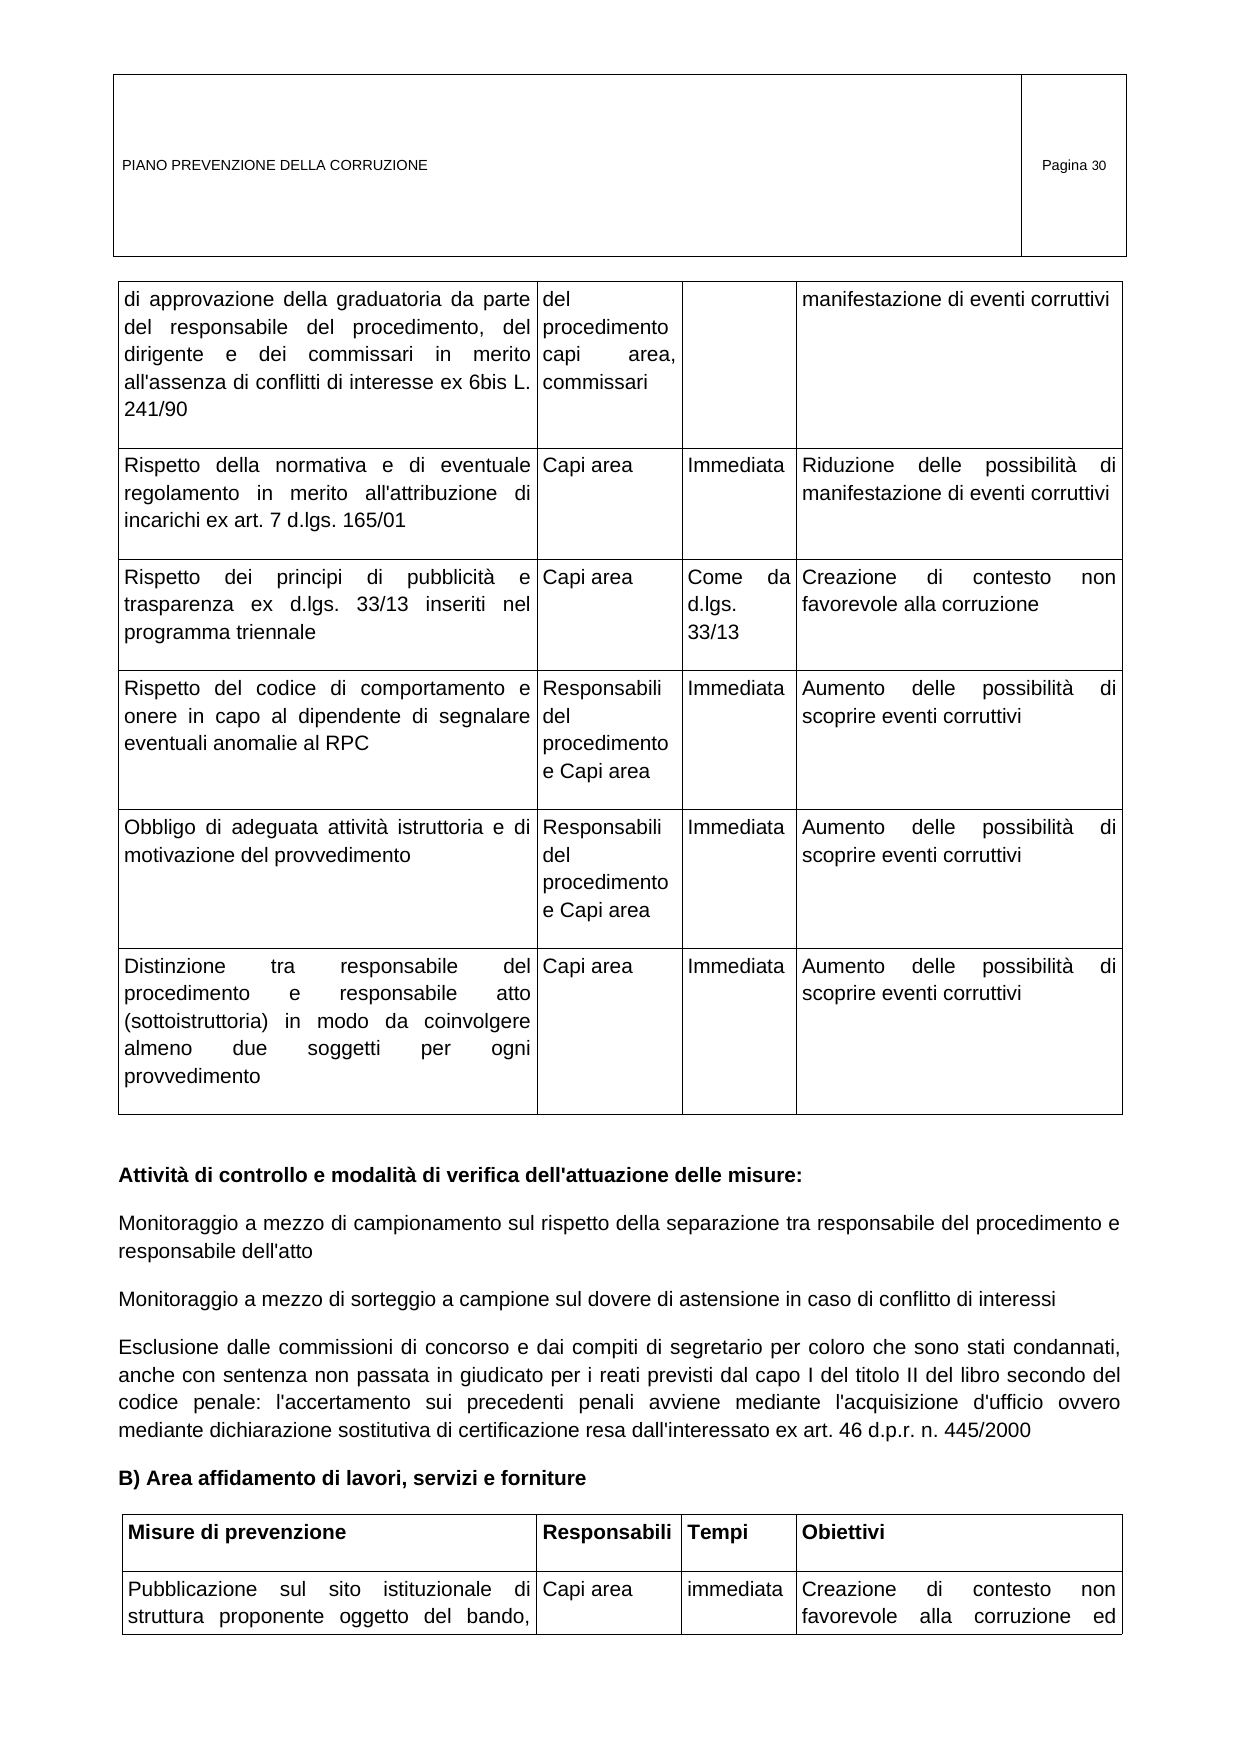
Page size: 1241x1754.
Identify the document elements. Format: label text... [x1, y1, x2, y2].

table_cell Creazione di contesto non favorevole alla corruzione [797, 560, 1122, 670]
table_cell Responsabili del procedimento e Capi area [538, 810, 682, 948]
table_cell Come da d.lgs. 33/13 [683, 560, 796, 670]
table_header Obiettivi [797, 1515, 1122, 1571]
table_cell Immediata [683, 949, 796, 1114]
table_cell Distinzione tra responsabile del procedimento e responsabile atto (sottoistruttoria) in modo da coinvolgere almeno due soggetti per ogni provvedimento [119, 949, 537, 1114]
table_header Tempi [682, 1515, 796, 1571]
table_cell Rispetto dei principi di pubblicità e trasparenza ex d.lgs. 33/13 inseriti nel programma triennale [119, 560, 537, 670]
table_cell Immediata [683, 671, 796, 809]
table_cell Aumento delle possibilità di scoprire eventi corruttivi [797, 671, 1122, 809]
table_header Responsabili [537, 1515, 681, 1571]
table_header Misure di prevenzione [123, 1515, 536, 1571]
table_cell Rispetto della normativa e di eventuale regolamento in merito all'attribuzione di incarichi ex art. 7 d.lgs. 165/01 [119, 449, 537, 559]
text Monitoraggio a mezzo di sorteggio a campione sul dovere di astensione in caso di conflitto di interessi [118, 1287, 1122, 1311]
text Attività di controllo e modalità di verifica dell'attuazione delle misure: [118, 1163, 1122, 1187]
text Monitoraggio a mezzo di campionamento sul rispetto della separazione tra responsabile del procedimento e responsabile dell'atto [118, 1211, 1122, 1262]
table_cell Pubblicazione sul sito istituzionale di struttura proponente oggetto del bando, [123, 1572, 536, 1634]
table_cell Creazione di contesto non favorevole alla corruzione ed [797, 1572, 1122, 1634]
table_cell Immediata [683, 810, 796, 948]
table_cell del procedimento capi area, commissari [538, 282, 682, 447]
table_cell di approvazione della graduatoria da parte del responsabile del procedimento, del dirigente e dei commissari in merito all'assenza di conflitti di interesse ex 6bis L. 241/90 [119, 282, 537, 447]
table_cell manifestazione di eventi corruttivi [797, 282, 1122, 447]
text Esclusione dalle commissioni di concorso e dai compiti di segretario per coloro che sono stati condannati, anche con sentenza non passata in giudicato per i reati previsti dal capo I del titolo II del libro secondo del codice penale: l'accertamento sui precedenti penali avviene mediante l'acquisizione d'ufficio ovvero mediante dichiarazione sostitutiva di certificazione resa dall'interessato ex art. 46 d.p.r. n. 445/2000 [118, 1335, 1122, 1442]
table_cell Capi area [538, 560, 682, 670]
table_cell Obbligo di adeguata attività istruttoria e di motivazione del provvedimento [119, 810, 537, 948]
table_cell Capi area [538, 449, 682, 559]
text B) Area affidamento di lavori, servizi e forniture [118, 1466, 1122, 1490]
table_cell Immediata [683, 449, 796, 559]
table_cell [683, 282, 796, 447]
table_cell immediata [682, 1572, 796, 1634]
table_cell Aumento delle possibilità di scoprire eventi corruttivi [797, 949, 1122, 1114]
table_cell Rispetto del codice di comportamento e onere in capo al dipendente di segnalare eventuali anomalie al RPC [119, 671, 537, 809]
table_cell Capi area [537, 1572, 681, 1634]
table_cell Responsabili del procedimento e Capi area [538, 671, 682, 809]
table_cell Riduzione delle possibilità di manifestazione di eventi corruttivi [797, 449, 1122, 559]
table_cell Aumento delle possibilità di scoprire eventi corruttivi [797, 810, 1122, 948]
table_cell Capi area [538, 949, 682, 1114]
